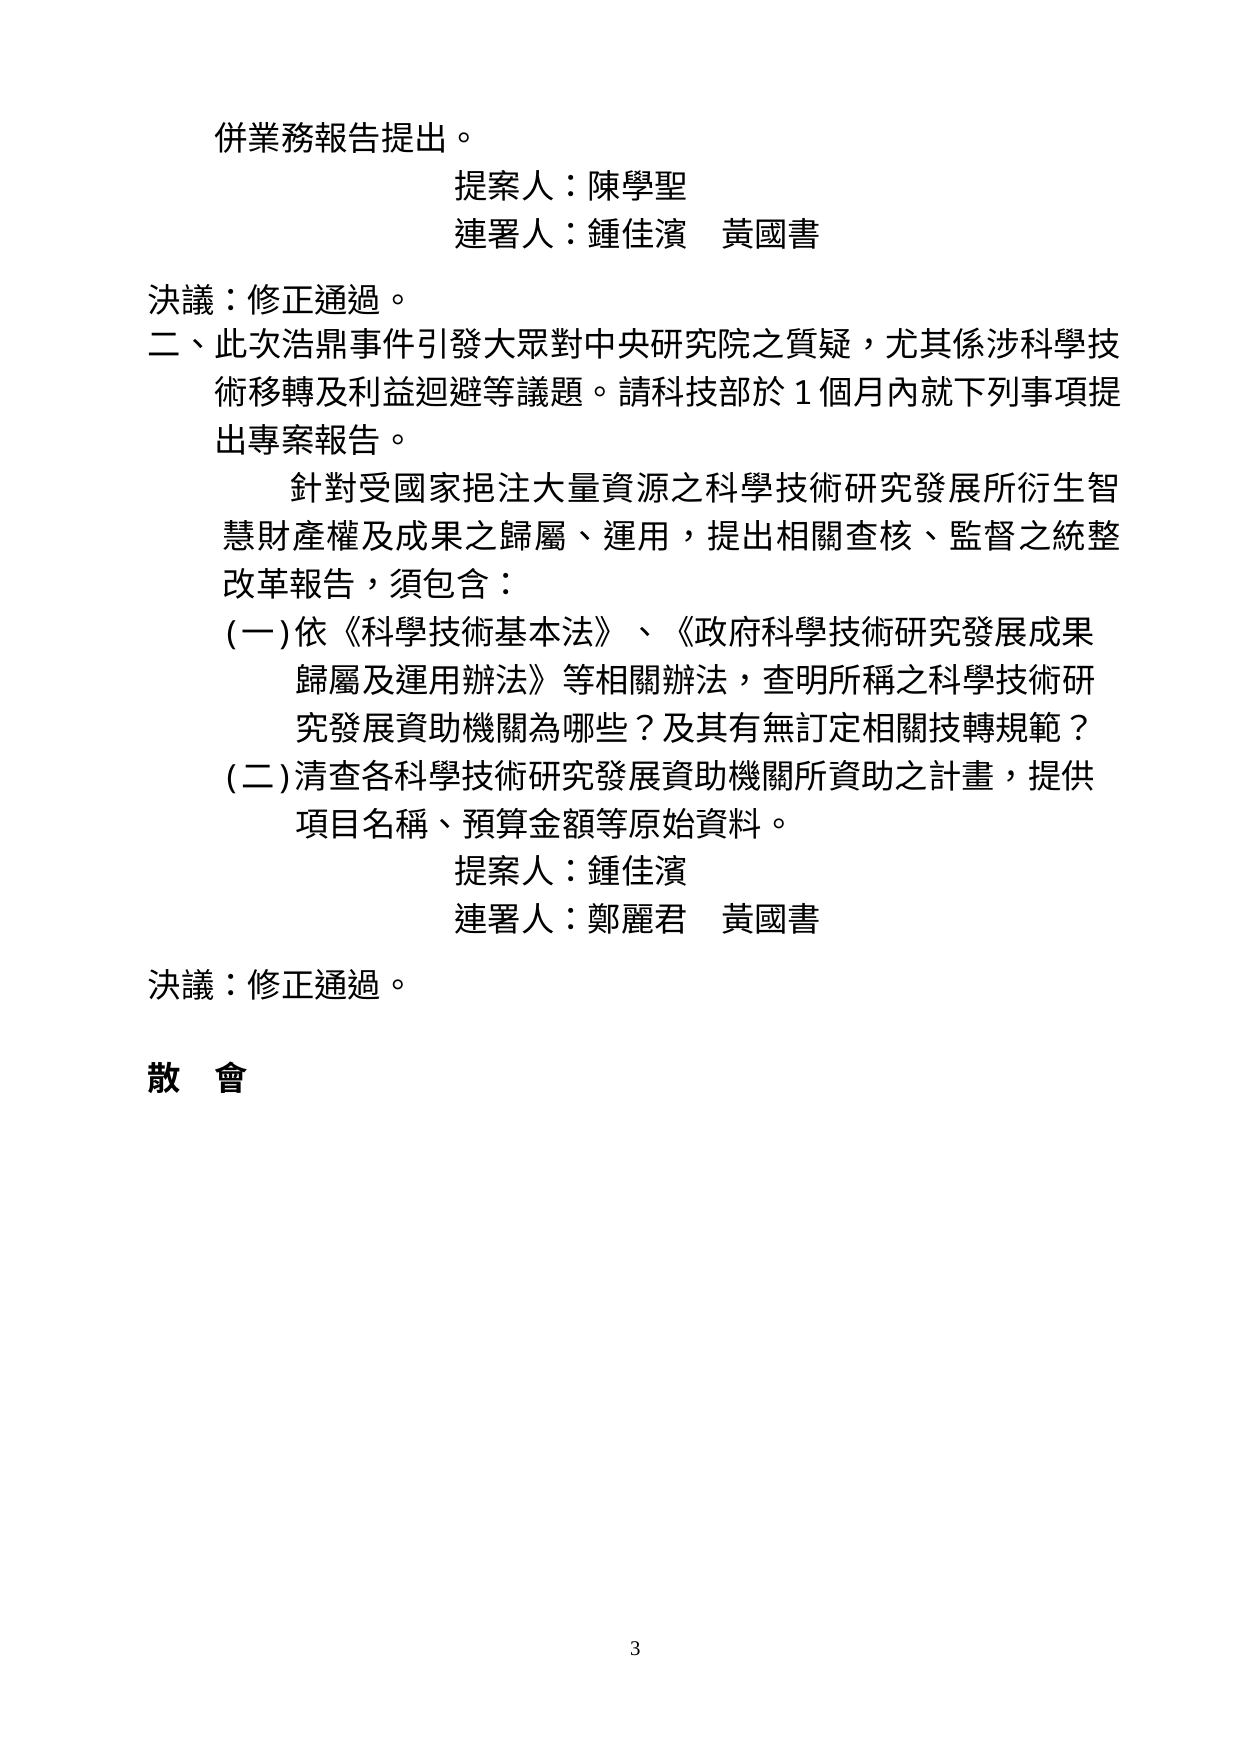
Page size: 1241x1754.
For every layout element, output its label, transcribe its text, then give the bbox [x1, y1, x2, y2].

text 決議：修正通過。 [148, 941, 1122, 1004]
text 提案人：陳學聖 [148, 160, 1122, 208]
text 散 會 [148, 1052, 1120, 1100]
text 一、此次浩鼎事件重傷中央研究院形象，而院長遴選過程又發生排名外洩，以及候選人婉拒接受提名等事，其他諸如院內人才聘用、技術移轉及利益迴避等議題，也都引起社會高度關切，請中央研究院就如何強化自我監督、恢復社會信任相關改革方案，併業務報告提出。 [148, 112, 1122, 160]
text (二)清查各科學技術研究發展資助機關所資助之計畫，提供項目名稱、預算金額等原始資料。 [221, 750, 1122, 846]
text 二、此次浩鼎事件引發大眾對中央研究院之質疑，尤其係涉科學技術移轉及利益迴避等議題。請科技部於1個月內就下列事項提出專案報告。 [148, 318, 1122, 462]
text 提案人：鍾佳濱 [148, 846, 1122, 893]
text (一)依《科學技術基本法》、《政府科學技術研究發展成果歸屬及運用辦法》等相關辦法，查明所稱之科學技術研究發展資助機關為哪些？及其有無訂定相關技轉規範？ [221, 606, 1122, 750]
text 針對受國家挹注大量資源之科學技術研究發展所衍生智慧財產權及成果之歸屬、運用，提出相關查核、監督之統整改革報告，須包含： [223, 462, 1122, 606]
text 連署人：鍾佳濱 黃國書 [148, 208, 1122, 256]
text 決議：修正通過。 [148, 256, 1122, 318]
text 連署人：鄭麗君 黃國書 [148, 893, 1122, 941]
